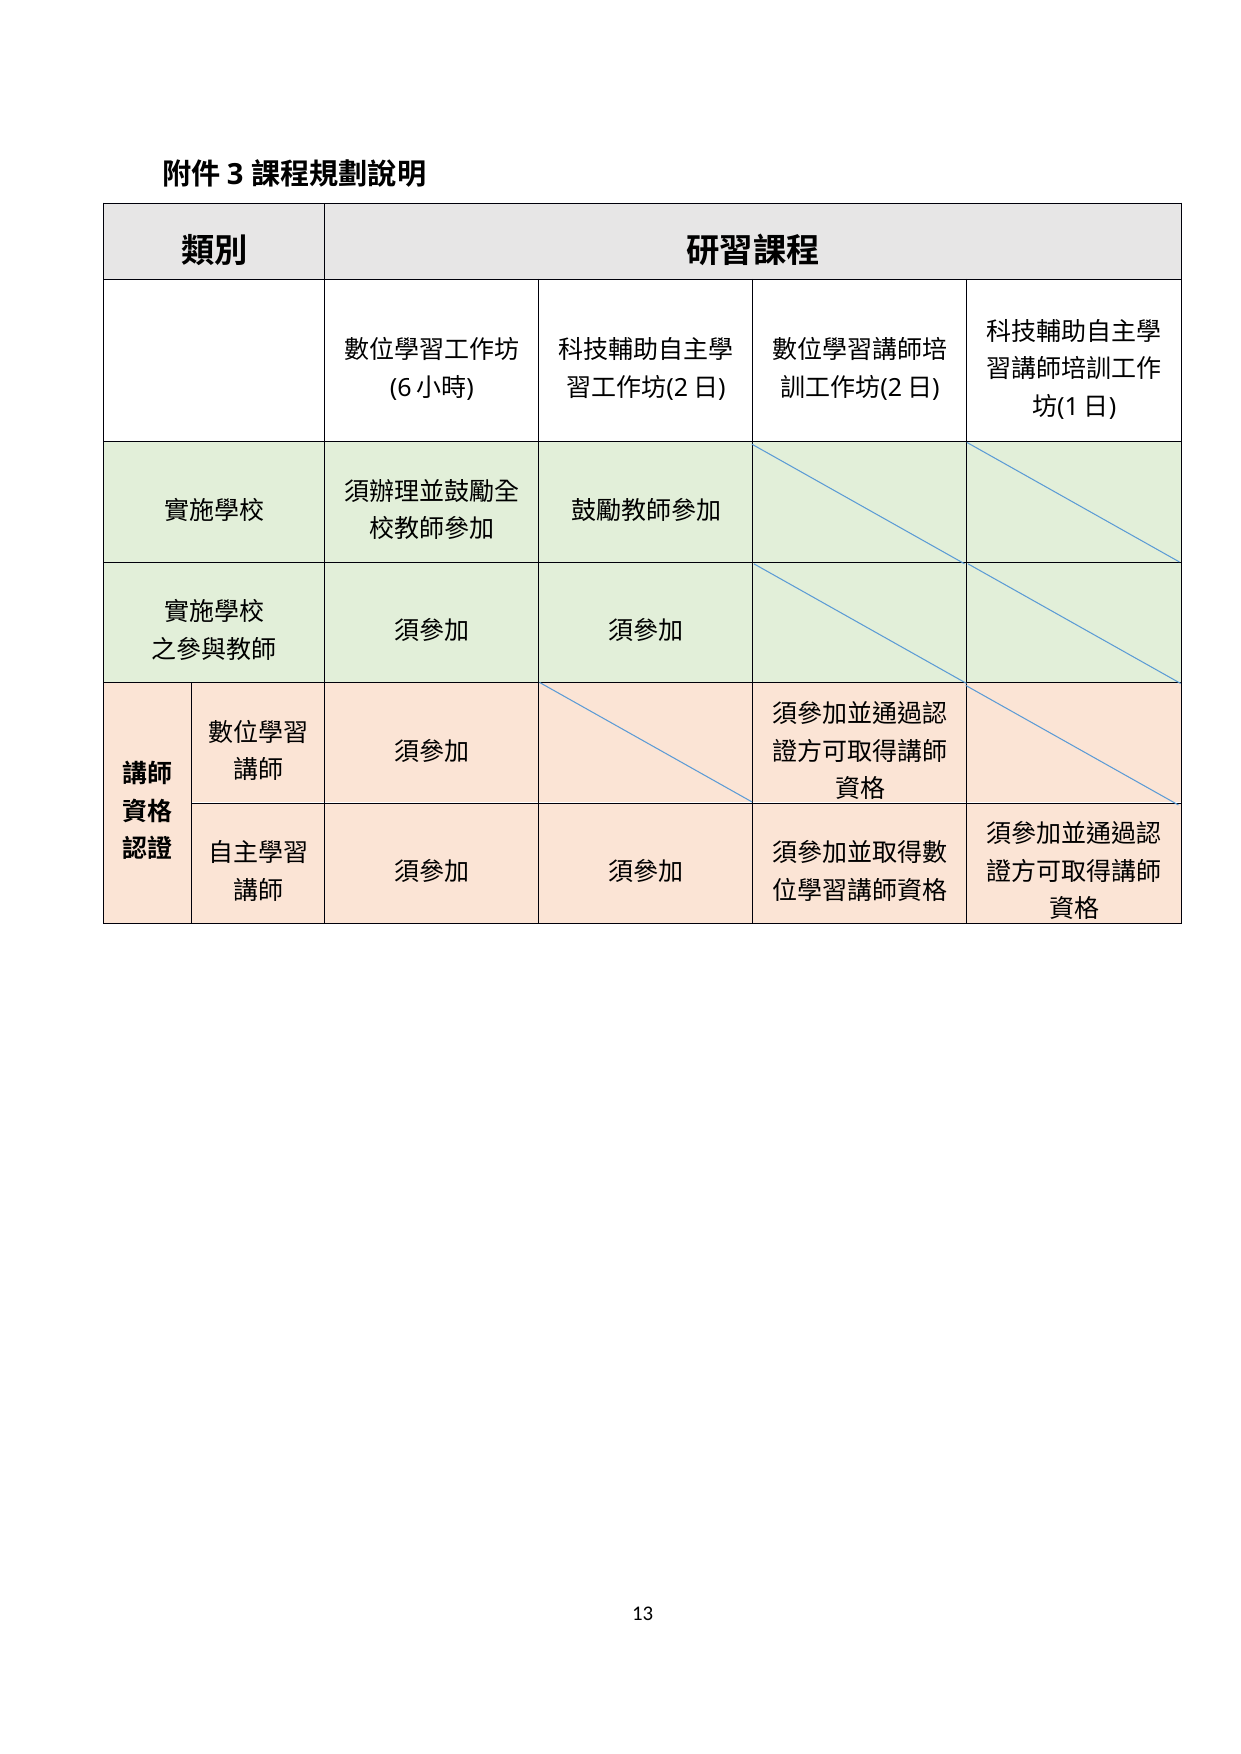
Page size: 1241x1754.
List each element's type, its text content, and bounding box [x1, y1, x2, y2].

table_cell 數位學習講師培訓工作坊(2日) [753, 280, 966, 441]
table_cell [970, 442, 1181, 562]
table_cell 須參加 [539, 563, 752, 682]
table_cell 須參加並取得數位學習講師資格 [753, 804, 966, 923]
table_cell 數位學習工作坊(6小時) [325, 280, 538, 441]
table_cell [539, 684, 749, 802]
table_cell [104, 280, 324, 441]
table_cell 實施學校 [104, 442, 324, 562]
table_cell [967, 565, 1175, 682]
table_cell 科技輔助自主學習工作坊(2日) [539, 280, 752, 441]
table_cell 須參加 [325, 683, 538, 802]
table_cell [544, 683, 752, 800]
table_cell [753, 442, 966, 562]
table_cell 實施學校 之參與教師 [104, 563, 324, 682]
table_cell 須辦理並鼓勵全校教師參加 [325, 442, 538, 562]
table_cell 須參加 [325, 804, 538, 923]
table_cell [753, 565, 961, 682]
table_cell 科技輔助自主學習講師培訓工作坊(1日) [967, 280, 1181, 441]
table_cell 須參加並通過認證方可取得講師資格 [753, 683, 966, 802]
table_header 類別 [104, 204, 324, 279]
table_cell 自主學習講師 [192, 804, 324, 923]
text 附件3 課程規劃說明 [162, 128, 1122, 203]
table_cell [970, 563, 1181, 682]
table_cell [756, 563, 966, 681]
table_cell 講師 資格 認證 [104, 683, 191, 923]
table_cell [967, 683, 1181, 802]
table_header 研習課程 [325, 204, 1181, 279]
table_cell 數位學習講師 [192, 683, 324, 802]
table_cell 鼓勵教師參加 [539, 442, 752, 562]
table_cell 須參加並通過認證方可取得講師資格 [967, 804, 1181, 923]
table_cell [753, 446, 958, 562]
table_cell [967, 688, 1170, 802]
table_cell [967, 444, 1176, 562]
table_cell 須參加 [539, 804, 752, 923]
table_cell 須參加 [325, 563, 538, 682]
